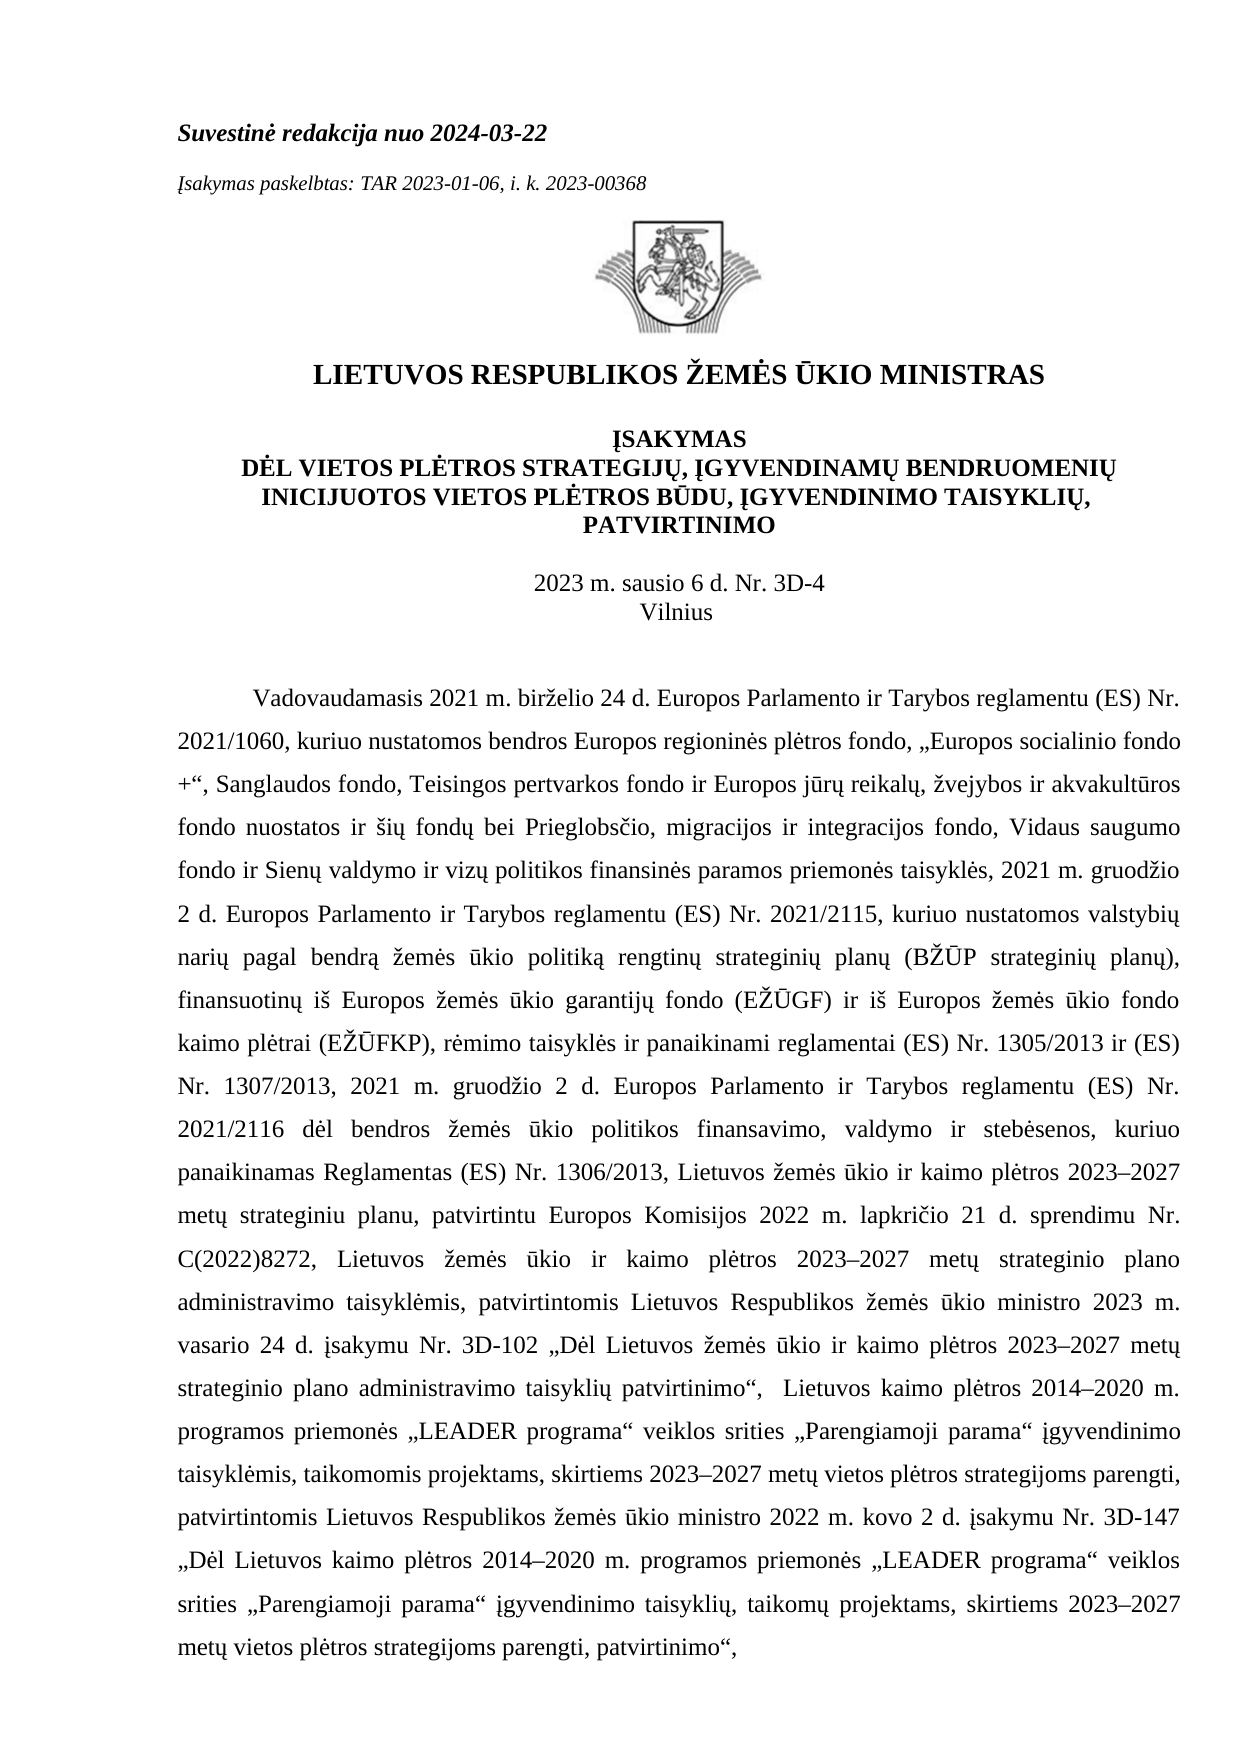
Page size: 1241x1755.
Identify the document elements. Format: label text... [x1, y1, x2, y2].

text 2023 m. sausio 6 d. Nr. 3D-4 [177, 568, 1181, 597]
text Suvestinė redakcija nuo 2024-03-22 [177, 118, 1181, 147]
text LIETUVOS RESPUBLIKOS ŽEMĖS ŪKIO MINISTRAS [177, 357, 1181, 391]
text Vadovaudamasis 2021 m. birželio 24 d. Europos Parlamento ir Tarybos reglamentu (ES) Nr. 2021/1060, kuriuo nustatomos bendros Europos regioninės plėtros fondo, „Europos socialinio fondo +“, Sanglaudos fondo, Teisingos pertvarkos fondo ir Europos jūrų reikalų, žvejybos ir akvakultūros fondo nuostatos ir šių fondų bei Prieglobsčio, migracijos ir integracijos fondo, Vidaus saugumo fondo ir Sienų valdymo ir vizų politikos finansinės paramos priemonės taisyklės, 2021 m. gruodžio 2 d. Europos Parlamento ir Tarybos reglamentu (ES) Nr. 2021/2115, kuriuo nustatomos valstybių narių pagal bendrą žemės ūkio politiką rengtinų strateginių planų (BŽŪP strateginių planų), finansuotinų iš Europos žemės ūkio garantijų fondo (EŽŪGF) ir iš Europos žemės ūkio fondo kaimo plėtrai (EŽŪFKP), rėmimo taisyklės ir panaikinami reglamentai (ES) Nr. 1305/2013 ir (ES) Nr. 1307/2013, 2021 m. gruodžio 2 d. Europos Parlamento ir Tarybos reglamentu (ES) Nr. 2021/2116 dėl bendros žemės ūkio politikos finansavimo, valdymo ir stebėsenos, kuriuo panaikinamas Reglamentas (ES) Nr. 1306/2013, Lietuvos žemės ūkio ir kaimo plėtros 2023–2027 metų strateginiu planu, patvirtintu Europos Komisijos 2022 m. lapkričio 21 d. sprendimu Nr. C(2022)8272, Lietuvos žemės ūkio ir kaimo plėtros 2023–2027 metų strateginio plano administravimo taisyklėmis, patvirtintomis Lietuvos Respublikos žemės ūkio ministro 2023 m. vasario 24 d. įsakymu Nr. 3D-102 „Dėl Lietuvos žemės ūkio ir kaimo plėtros 2023–2027 metų strateginio plano administravimo taisyklių patvirtinimo“, Lietuvos kaimo plėtros 2014–2020 m. programos priemonės „LEADER programa“ veiklos srities „Parengiamoji parama“ įgyvendinimo taisyklėmis, taikomomis projektams, skirtiems 2023–2027 metų vietos plėtros strategijoms parengti, patvirtintomis Lietuvos Respublikos žemės ūkio ministro 2022 m. kovo 2 d. įsakymu Nr. 3D-147 „Dėl Lietuvos kaimo plėtros 2014–2020 m. programos priemonės „LEADER programa“ veiklos srities „Parengiamoji parama“ įgyvendinimo taisyklių, taikomų projektams, skirtiems 2023–2027 metų vietos plėtros strategijoms parengti, patvirtinimo“, [177, 683, 1181, 1661]
text ĮSAKYMAS [177, 424, 1181, 453]
text Įsakymas paskelbtas: TAR 2023-01-06, i. k. 2023-00368 [177, 171, 1181, 195]
text patvirtinimo [177, 511, 1181, 539]
text Vilnius [177, 597, 1181, 626]
text DĖL Vietos plėtros strategijų, įgyvendinamų bendruomenių inicijuotos vietos plėtros būdu, įgyvendinimo taisyklių, [177, 453, 1181, 511]
